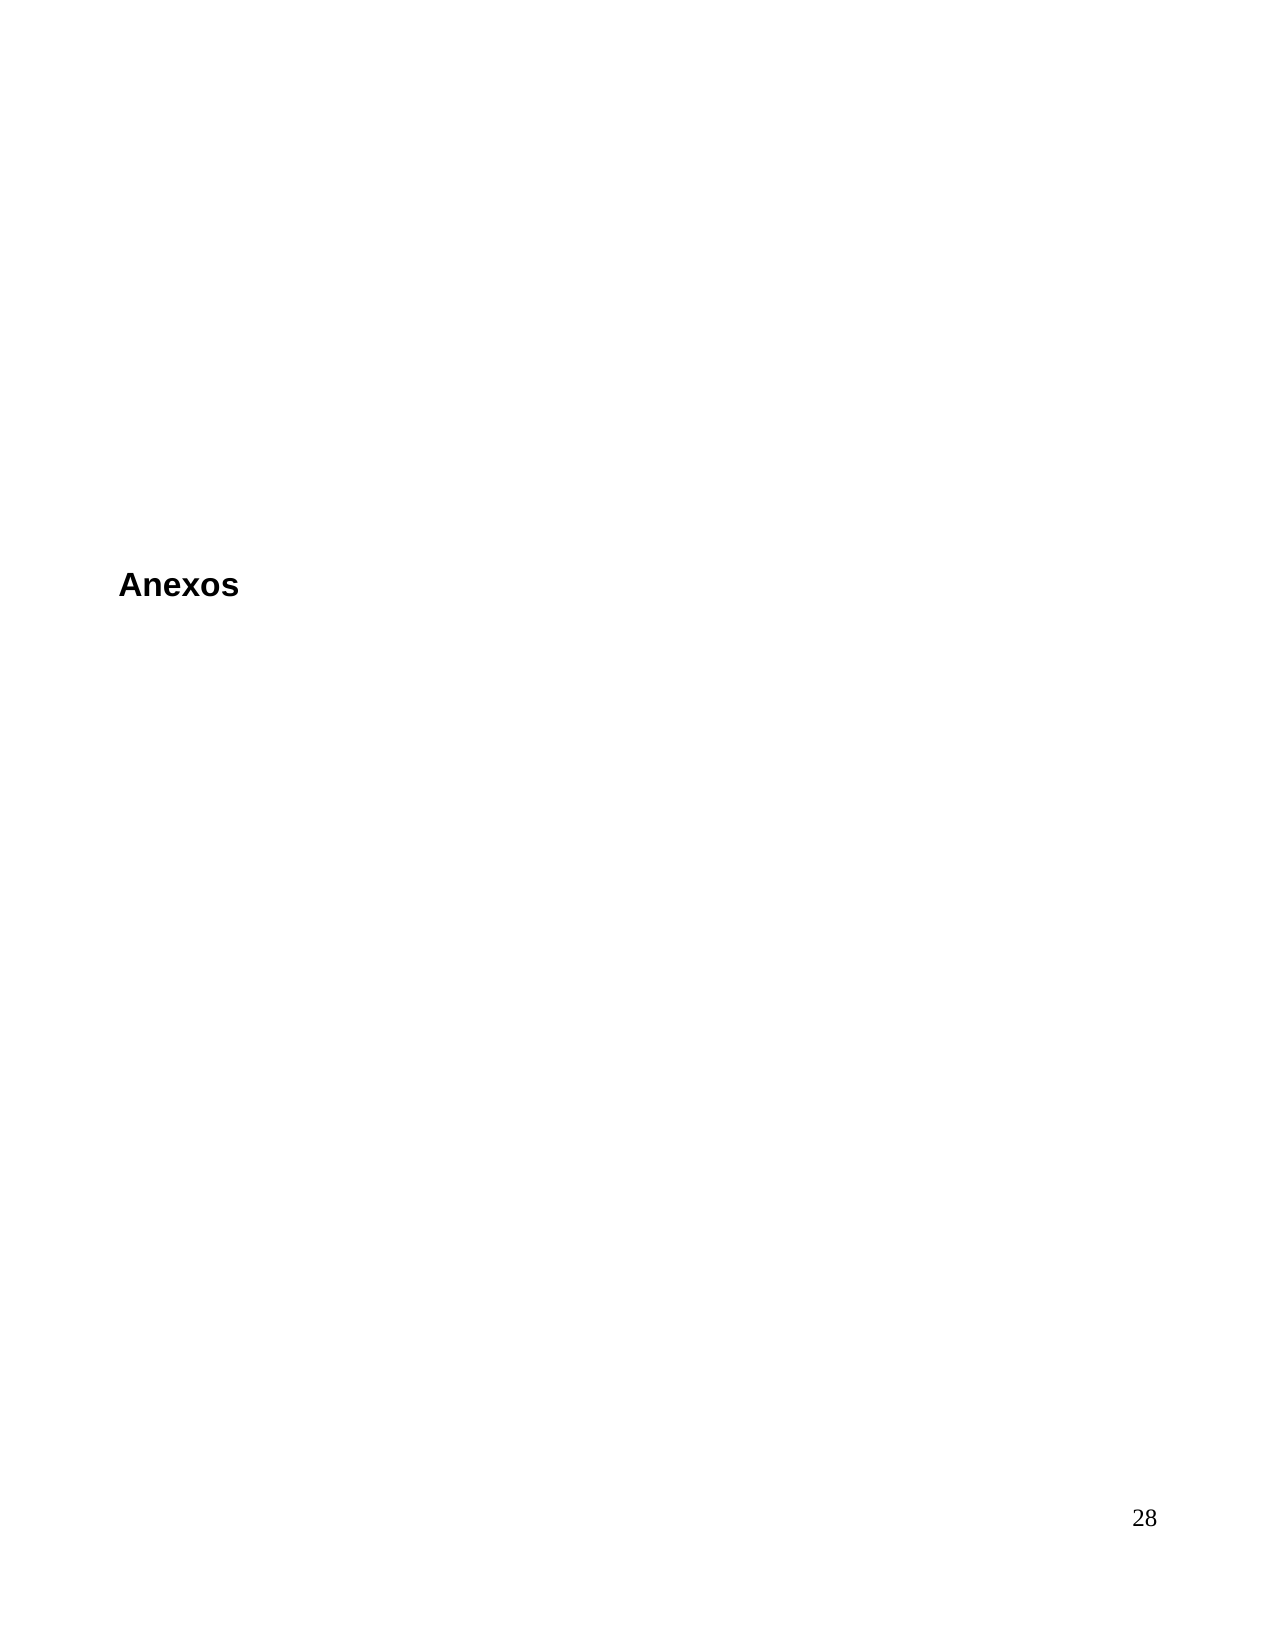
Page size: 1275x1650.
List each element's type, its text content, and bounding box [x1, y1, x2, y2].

subtitle Anexos [118, 565, 1157, 603]
